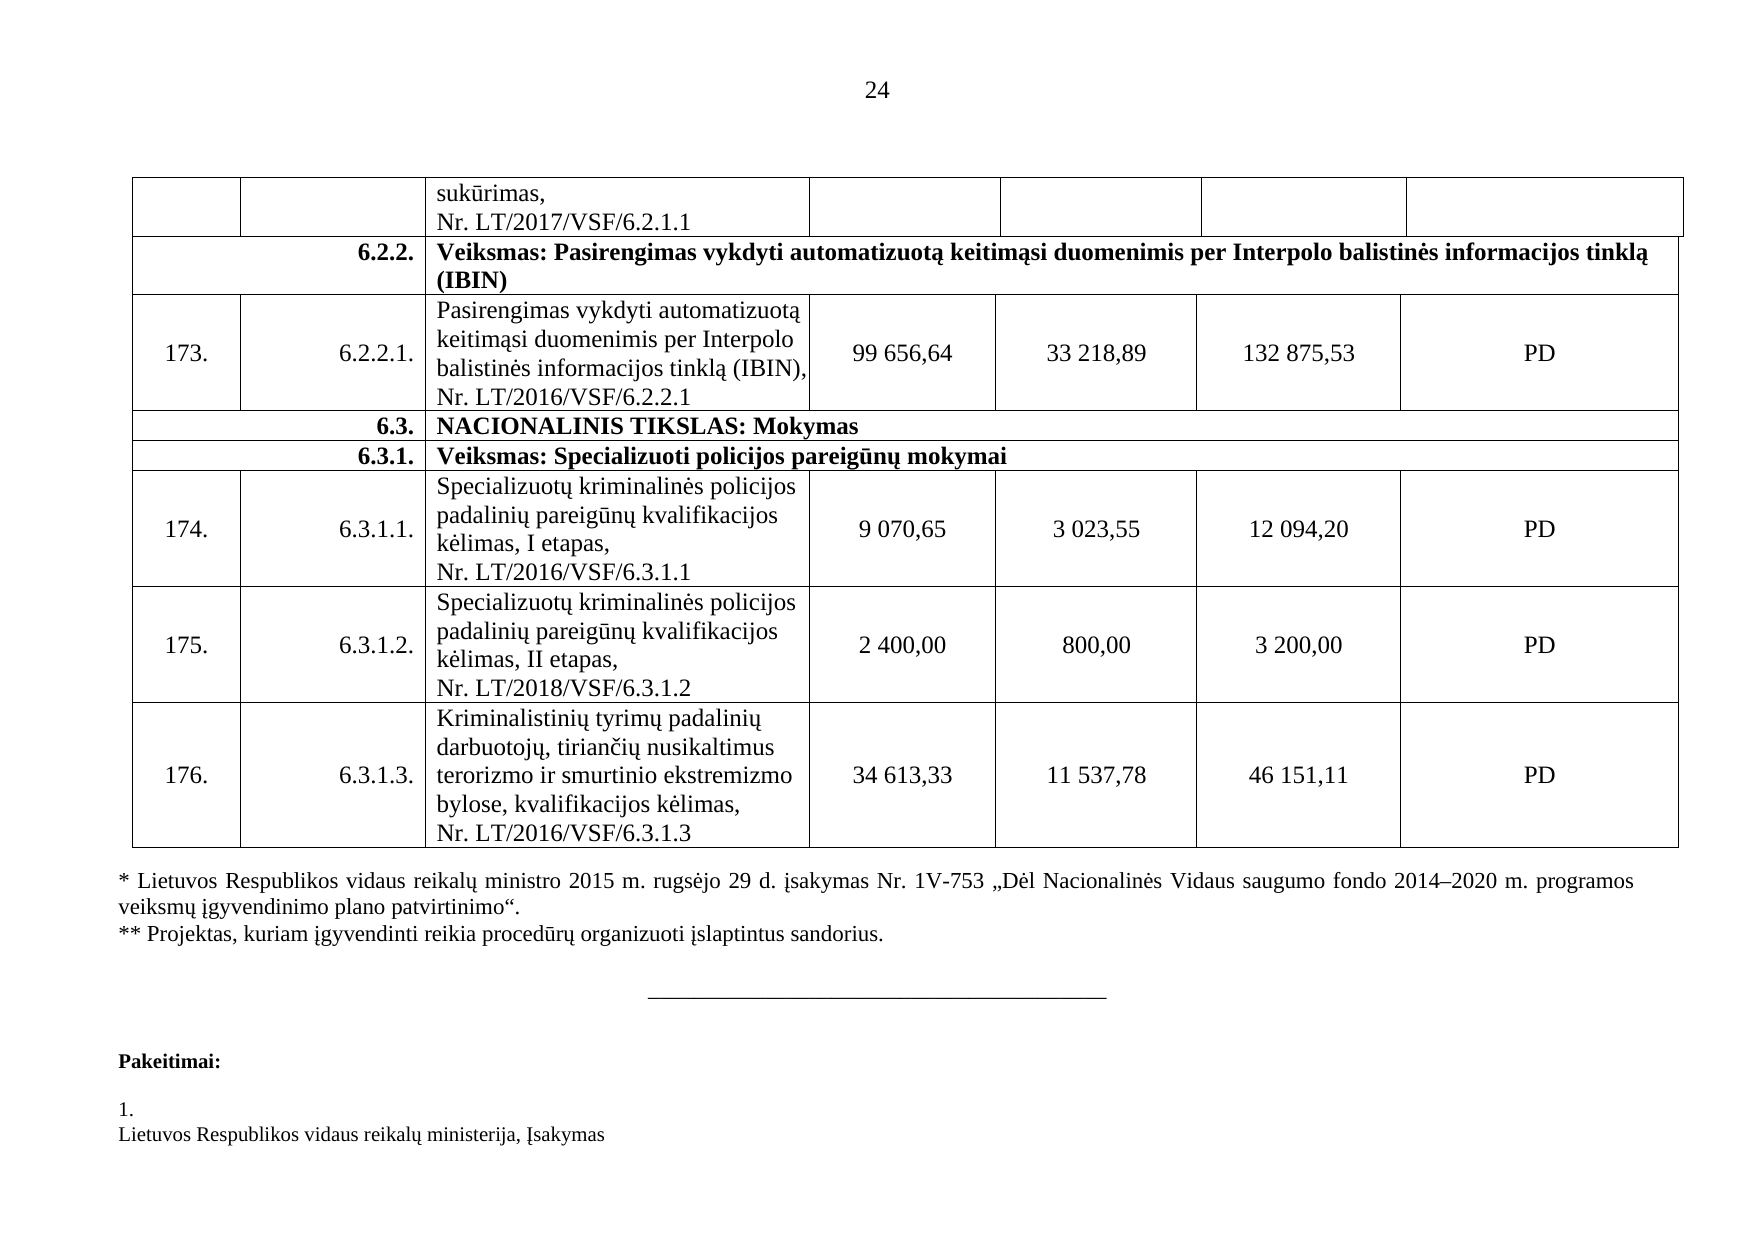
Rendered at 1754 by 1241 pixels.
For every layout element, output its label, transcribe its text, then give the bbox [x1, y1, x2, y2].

table_cell 800,00 [996, 587, 1196, 702]
table_cell Pasirengimas vykdyti automatizuotą keitimąsi duomenimis per Interpolo balistinės informacijos tinklą (IBIN), Nr. LT/2016/VSF/6.2.2.1 [426, 295, 809, 410]
text ** Projektas, kuriam įgyvendinti reikia procedūrų organizuoti įslaptintus sandorius. [118, 920, 1636, 946]
text 1. [118, 1097, 1636, 1121]
table_cell 6.3.1.2. [241, 587, 425, 702]
table_cell 46 151,11 [1197, 703, 1400, 847]
table_cell [1679, 702, 1684, 847]
table_cell 6.2.2.1. [241, 295, 425, 410]
table_cell 9 070,65 [810, 471, 995, 586]
table_cell Specializuotų kriminalinės policijos padalinių pareigūnų kvalifikacijos kėlimas, II etapas, Nr. LT/2018/VSF/6.3.1.2 [426, 587, 809, 702]
table_cell 33 218,89 [996, 295, 1196, 410]
table_cell [1407, 178, 1683, 236]
table_cell NACIONALINIS TIKSLAS: Mokymas [426, 411, 1678, 440]
table_cell 3 200,00 [1197, 587, 1400, 702]
text Pakeitimai: [118, 1049, 1636, 1073]
table_cell [1679, 586, 1684, 702]
table_cell [1679, 410, 1684, 440]
table_cell 174. [133, 471, 240, 586]
table_cell Kriminalistinių tyrimų padalinių darbuotojų, tiriančių nusikaltimus terorizmo ir smurtinio ekstremizmo bylose, kvalifikacijos kėlimas, Nr. LT/2016/VSF/6.3.1.3 [426, 703, 809, 847]
text Lietuvos Respublikos vidaus reikalų ministerija, Įsakymas [118, 1121, 1636, 1146]
text ________________________________________ [118, 975, 1636, 1001]
table_cell Veiksmas: Pasirengimas vykdyti automatizuotą keitimąsi duomenimis per Interpolo balistinės informacijos tinklą (IBIN) [426, 237, 1678, 294]
table_cell PD [1401, 703, 1678, 847]
table_cell 176. [133, 703, 240, 847]
table_cell PD [1401, 471, 1678, 586]
table_cell 2 400,00 [810, 587, 995, 702]
table_cell [1679, 294, 1684, 410]
text * Lietuvos Respublikos vidaus reikalų ministro 2015 m. rugsėjo 29 d. įsakymas Nr. 1V-753 „Dėl Nacionalinės Vidaus saugumo fondo 2014–2020 m. programos veiksmų įgyvendinimo plano patvirtinimo“. [118, 867, 1636, 920]
table_cell Specializuotų kriminalinės policijos padalinių pareigūnų kvalifikacijos kėlimas, I etapas, Nr. LT/2016/VSF/6.3.1.1 [426, 471, 809, 586]
table_cell [1202, 178, 1406, 236]
table_cell PD [1401, 295, 1678, 410]
table_cell 173. [133, 295, 240, 410]
table_cell [1001, 178, 1201, 236]
table_cell 6.3.1. [133, 441, 425, 470]
table_cell [1679, 237, 1684, 294]
table_cell 34 613,33 [810, 703, 995, 847]
table_cell [1679, 440, 1684, 470]
table_cell 11 537,78 [996, 703, 1196, 847]
table_cell 6.2.2. [133, 237, 425, 294]
table_cell PD [1401, 587, 1678, 702]
table_cell [1679, 470, 1684, 586]
table_cell 6.3.1.1. [241, 471, 425, 586]
table_cell [241, 178, 425, 236]
table_cell 12 094,20 [1197, 471, 1400, 586]
table_cell 99 656,64 [810, 295, 995, 410]
table_cell 6.3. [133, 411, 425, 440]
table_cell [133, 178, 240, 236]
table_cell 132 875,53 [1197, 295, 1400, 410]
table_cell 6.3.1.3. [241, 703, 425, 847]
table_cell 3 023,55 [996, 471, 1196, 586]
table_cell 175. [133, 587, 240, 702]
table_cell [810, 178, 1000, 236]
table_cell sukūrimas, Nr. LT/2017/VSF/6.2.1.1 [426, 178, 809, 236]
table_cell Veiksmas: Specializuoti policijos pareigūnų mokymai [426, 441, 1678, 470]
